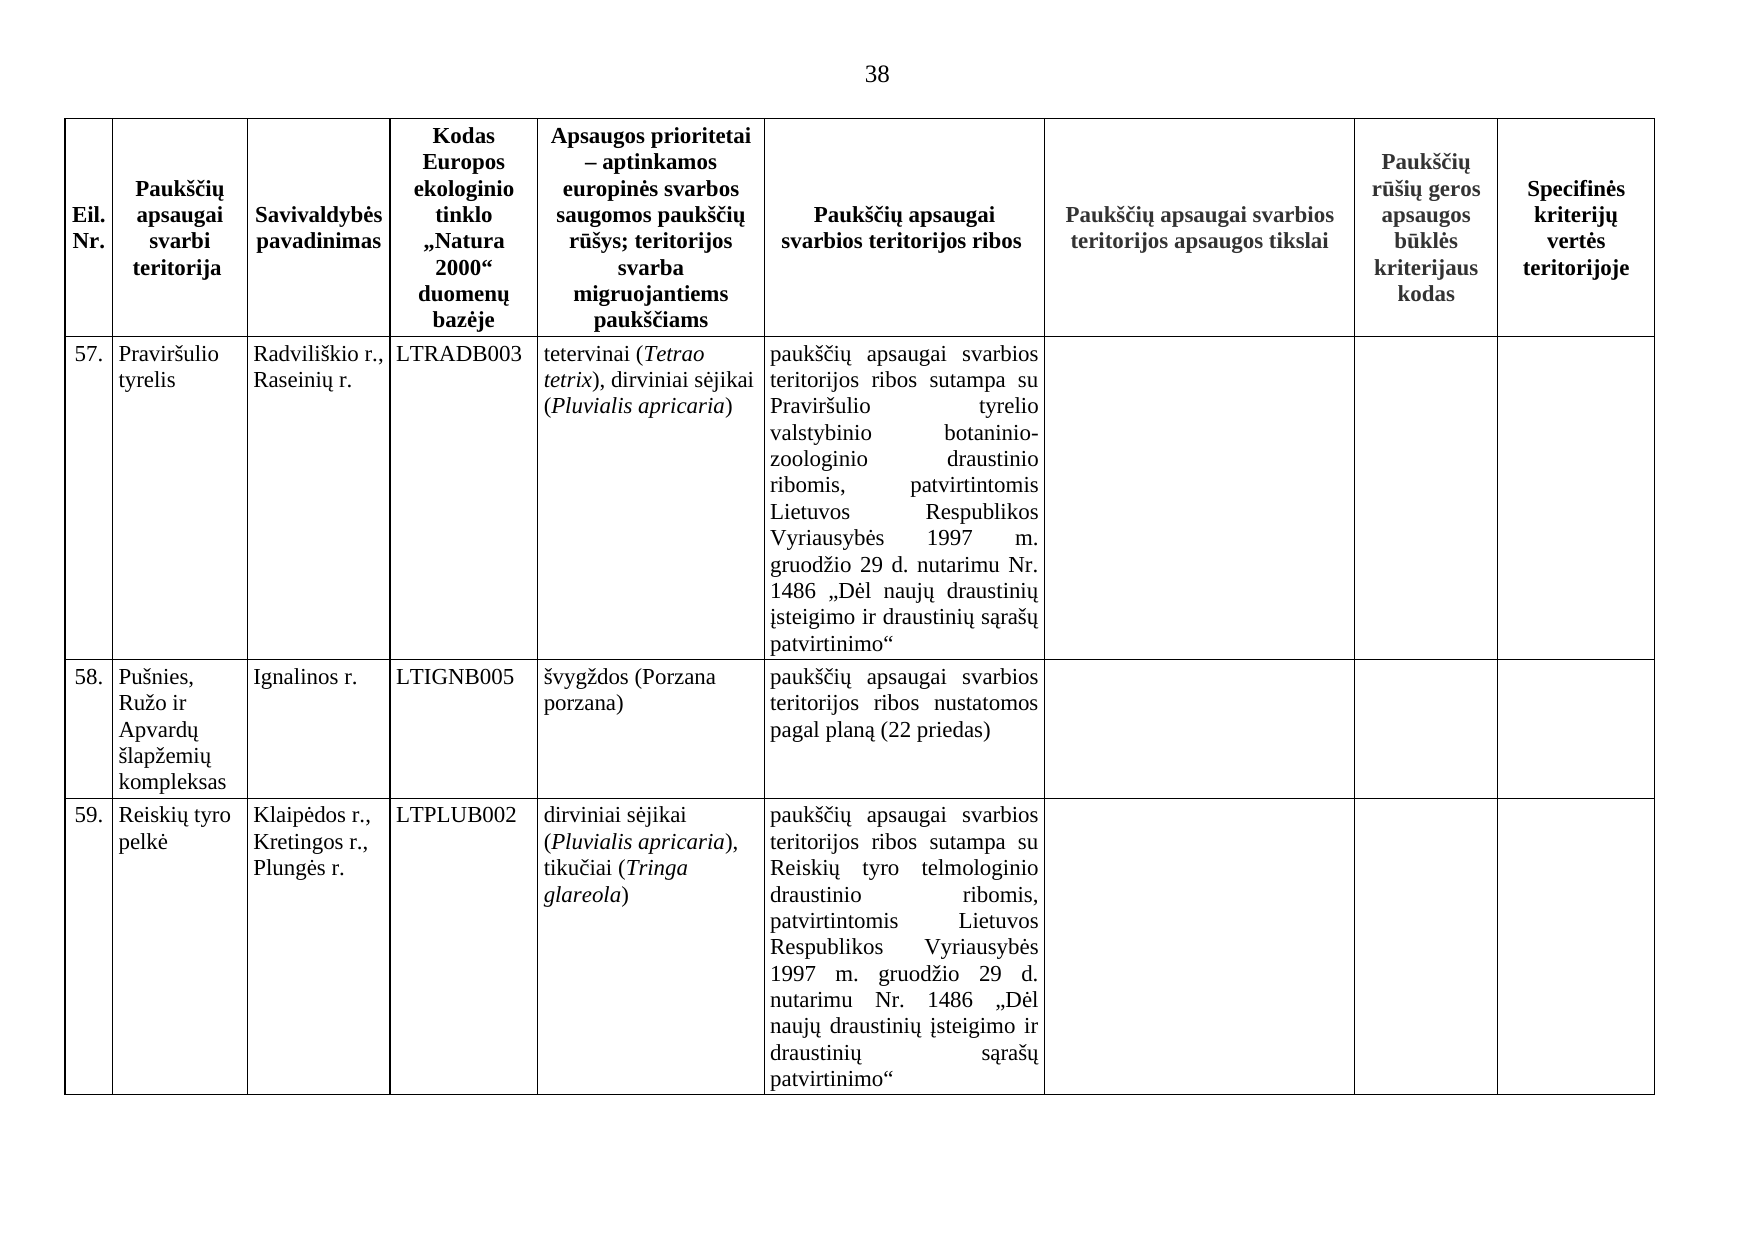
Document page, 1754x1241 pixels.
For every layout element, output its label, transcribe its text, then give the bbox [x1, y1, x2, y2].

table_header Eil. Nr. [66, 119, 112, 336]
table_cell Ignalinos r. [248, 660, 389, 798]
table_cell dirviniai sėjikai (Pluvialis apricaria), tikučiai (Tringa glareola) [538, 799, 764, 1094]
table_header Paukščių apsaugai svarbi teritorija [113, 119, 247, 336]
table_header Paukščių rūšių geros apsaugos būklės kriterijaus kodas [1355, 119, 1497, 336]
table_cell Pušnies, Ružo ir Apvardų šlapžemių kompleksas [113, 660, 247, 798]
table_cell tetervinai (Tetrao tetrix), dirviniai sėjikai (Pluvialis apricaria) [538, 337, 764, 659]
table_cell [1355, 660, 1497, 798]
table_cell LTRADB003 [391, 337, 537, 659]
table_cell [1045, 660, 1354, 798]
table_header Paukščių apsaugai svarbios teritorijos apsaugos tikslai [1045, 119, 1354, 336]
table_cell 59. [66, 799, 112, 1094]
table_cell Reiskių tyro pelkė [113, 799, 247, 1094]
table_cell [1355, 337, 1497, 659]
table_cell švygždos (Porzana porzana) [538, 660, 764, 798]
table_cell LTIGNB005 [391, 660, 537, 798]
table_cell [1045, 799, 1354, 1094]
table_cell [1355, 799, 1497, 1094]
table_cell Radviliškio r., Raseinių r. [248, 337, 389, 659]
table_header Kodas Europos ekologinio tinklo „Natura 2000“ duomenų bazėje [391, 119, 537, 336]
table_header Savivaldybės pavadinimas [248, 119, 389, 336]
table_cell 58. [66, 660, 112, 798]
table_cell [1498, 799, 1654, 1094]
table_cell 57. [66, 337, 112, 659]
table_cell paukščių apsaugai svarbios teritorijos ribos sutampa su Reiskių tyro telmologinio draustinio ribomis, patvirtintomis Lietuvos Respublikos Vyriausybės 1997 m. gruodžio 29 d. nutarimu Nr. 1486 „Dėl naujų draustinių įsteigimo ir draustinių sąrašų patvirtinimo“ [765, 799, 1044, 1094]
table_cell paukščių apsaugai svarbios teritorijos ribos nustatomos pagal planą (22 priedas) [765, 660, 1044, 798]
table_header Apsaugos prioritetai – aptinkamos europinės svarbos saugomos paukščių rūšys; teritorijos svarba migruojantiems paukščiams [538, 119, 764, 336]
table_header Paukščių apsaugai svarbios teritorijos ribos [765, 119, 1044, 336]
table_cell Praviršulio tyrelis [113, 337, 247, 659]
table_cell [1498, 660, 1654, 798]
table_cell [1498, 337, 1654, 659]
table_cell [1045, 337, 1354, 659]
table_cell paukščių apsaugai svarbios teritorijos ribos sutampa su Praviršulio tyrelio valstybinio botaninio-zoologinio draustinio ribomis, patvirtintomis Lietuvos Respublikos Vyriausybės 1997 m. gruodžio 29 d. nutarimu Nr. 1486 „Dėl naujų draustinių įsteigimo ir draustinių sąrašų patvirtinimo“ [765, 337, 1044, 659]
table_cell LTPLUB002 [391, 799, 537, 1094]
table_cell Klaipėdos r., Kretingos r., Plungės r. [248, 799, 389, 1094]
table_header Specifinės kriterijų vertės teritorijoje [1498, 119, 1654, 336]
